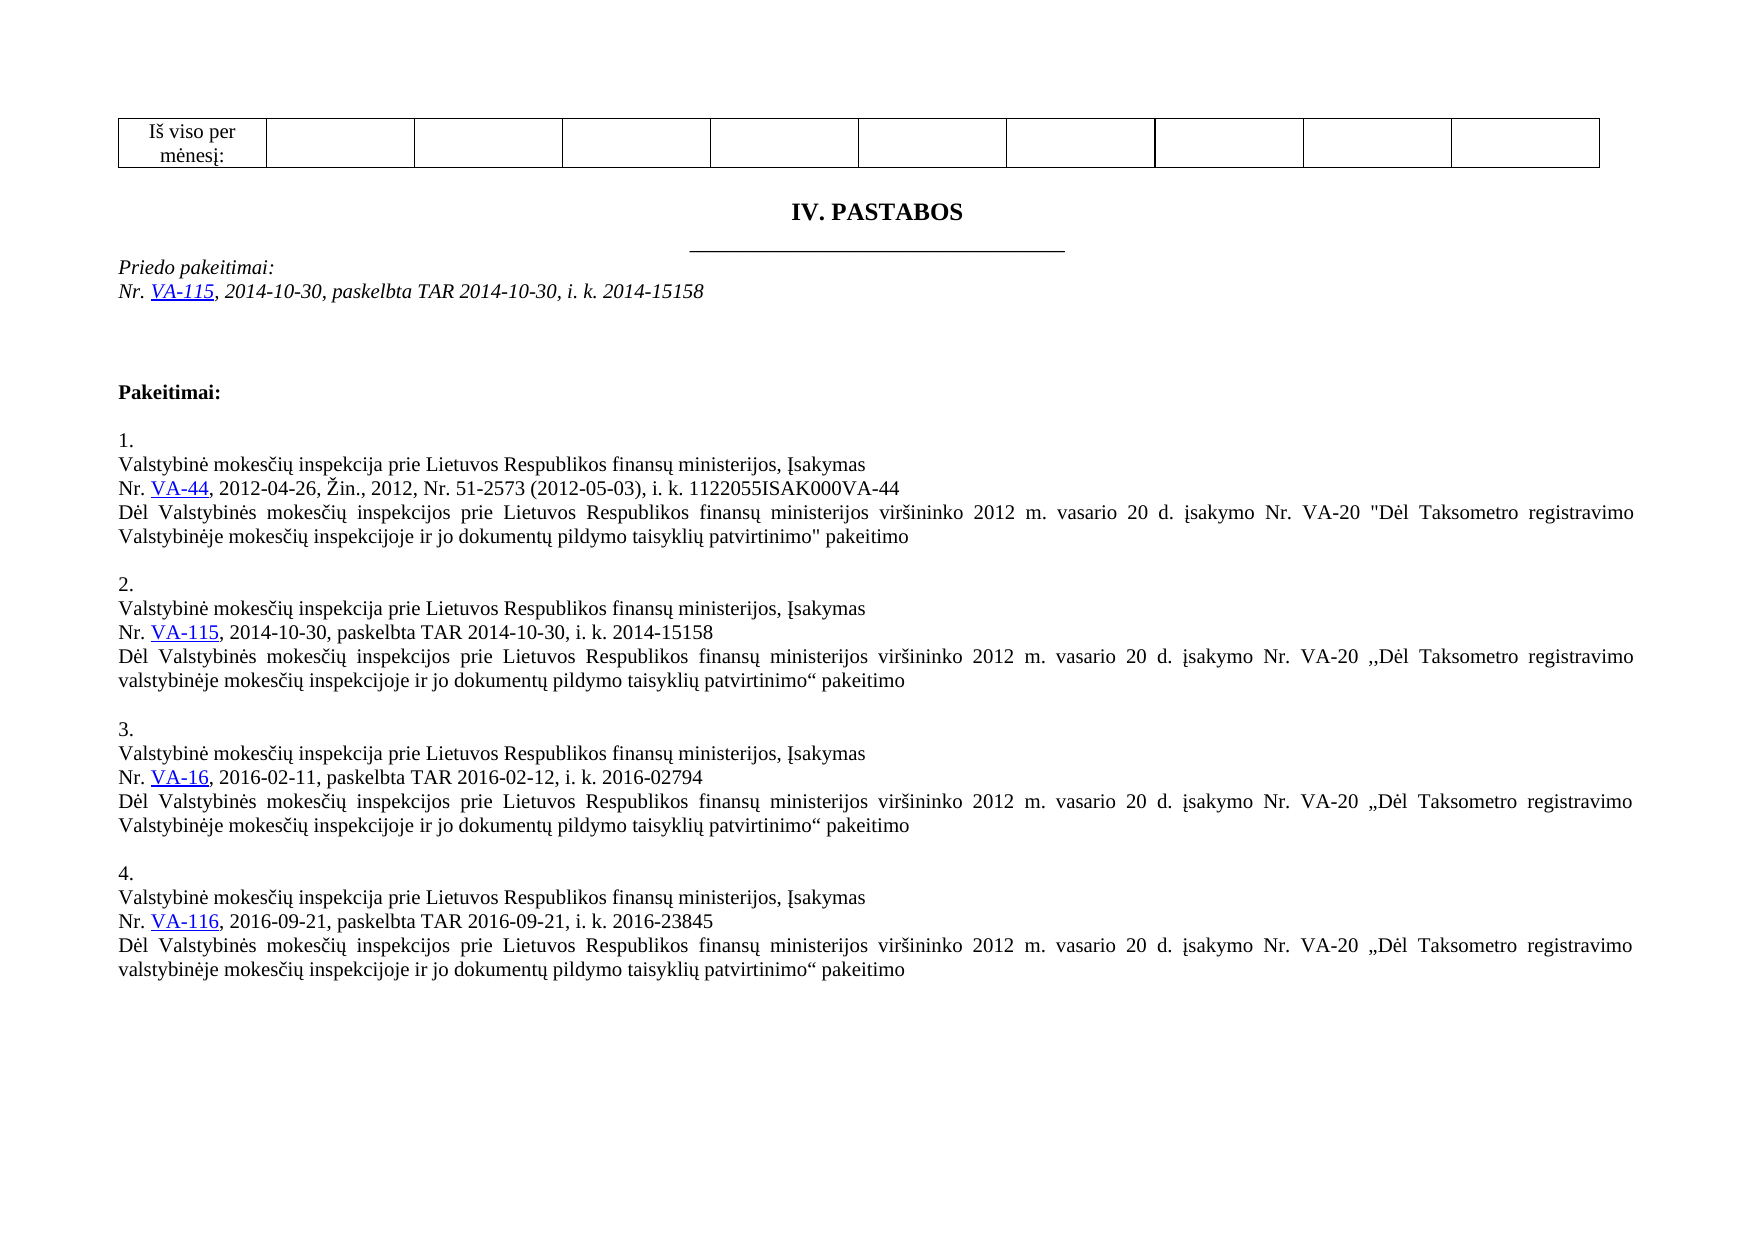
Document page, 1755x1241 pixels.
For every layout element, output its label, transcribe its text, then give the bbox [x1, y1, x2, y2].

table_cell [859, 119, 1006, 167]
table_cell [1452, 119, 1599, 167]
text 1. [118, 428, 1636, 452]
text Valstybinė mokesčių inspekcija prie Lietuvos Respublikos finansų ministerijos, Įsakymas [118, 885, 1636, 909]
text 4. [118, 861, 1636, 885]
table_cell [267, 119, 414, 167]
text Nr. VA-116, 2016-09-21, paskelbta TAR 2016-09-21, i. k. 2016-23845 [118, 909, 1636, 933]
table_cell [1304, 119, 1451, 167]
text 2. [118, 572, 1636, 596]
text Dėl Valstybinės mokesčių inspekcijos prie Lietuvos Respublikos finansų ministerijos viršininko 2012 m. vasario 20 d. įsakymo Nr. VA-20 „Dėl Taksometro registravimo Valstybinėje mokesčių inspekcijoje ir jo dokumentų pildymo taisyklių patvirtinimo“ pakeitimo [118, 789, 1636, 837]
text Pakeitimai: [118, 379, 1636, 404]
table_cell [1156, 119, 1303, 167]
text Nr. VA-115, 2014-10-30, paskelbta TAR 2014-10-30, i. k. 2014-15158 [118, 620, 1636, 644]
table_cell [1007, 119, 1154, 167]
text 3. [118, 716, 1636, 741]
text Dėl Valstybinės mokesčių inspekcijos prie Lietuvos Respublikos finansų ministerijos viršininko 2012 m. vasario 20 d. įsakymo Nr. VA-20 „Dėl Taksometro registravimo valstybinėje mokesčių inspekcijoje ir jo dokumentų pildymo taisyklių patvirtinimo“ pakeitimo [118, 933, 1636, 981]
text Priedo pakeitimai: [118, 254, 1636, 279]
table_cell [415, 119, 562, 167]
text Nr. VA-16, 2016-02-11, paskelbta TAR 2016-02-12, i. k. 2016-02794 [118, 764, 1636, 789]
table_cell [711, 119, 858, 167]
text Nr. VA-44, 2012-04-26, Žin., 2012, Nr. 51-2573 (2012-05-03), i. k. 1122055ISAK000VA-44 [118, 476, 1636, 500]
table_cell [563, 119, 710, 167]
text ______________________________ [118, 226, 1636, 254]
text IV. PASTABOS [118, 197, 1636, 226]
text Dėl Valstybinės mokesčių inspekcijos prie Lietuvos Respublikos finansų ministerijos viršininko 2012 m. vasario 20 d. įsakymo Nr. VA-20 "Dėl Taksometro registravimo Valstybinėje mokesčių inspekcijoje ir jo dokumentų pildymo taisyklių patvirtinimo" pakeitimo [118, 500, 1636, 548]
text Nr. VA-115, 2014-10-30, paskelbta TAR 2014-10-30, i. k. 2014-15158 [118, 279, 1636, 303]
text Valstybinė mokesčių inspekcija prie Lietuvos Respublikos finansų ministerijos, Įsakymas [118, 741, 1636, 764]
text Dėl Valstybinės mokesčių inspekcijos prie Lietuvos Respublikos finansų ministerijos viršininko 2012 m. vasario 20 d. įsakymo Nr. VA-20 ,,Dėl Taksometro registravimo valstybinėje mokesčių inspekcijoje ir jo dokumentų pildymo taisyklių patvirtinimo“ pakeitimo [118, 644, 1636, 692]
text Valstybinė mokesčių inspekcija prie Lietuvos Respublikos finansų ministerijos, Įsakymas [118, 596, 1636, 620]
table_cell Iš viso per mėnesį: [119, 119, 266, 167]
text Valstybinė mokesčių inspekcija prie Lietuvos Respublikos finansų ministerijos, Įsakymas [118, 452, 1636, 476]
